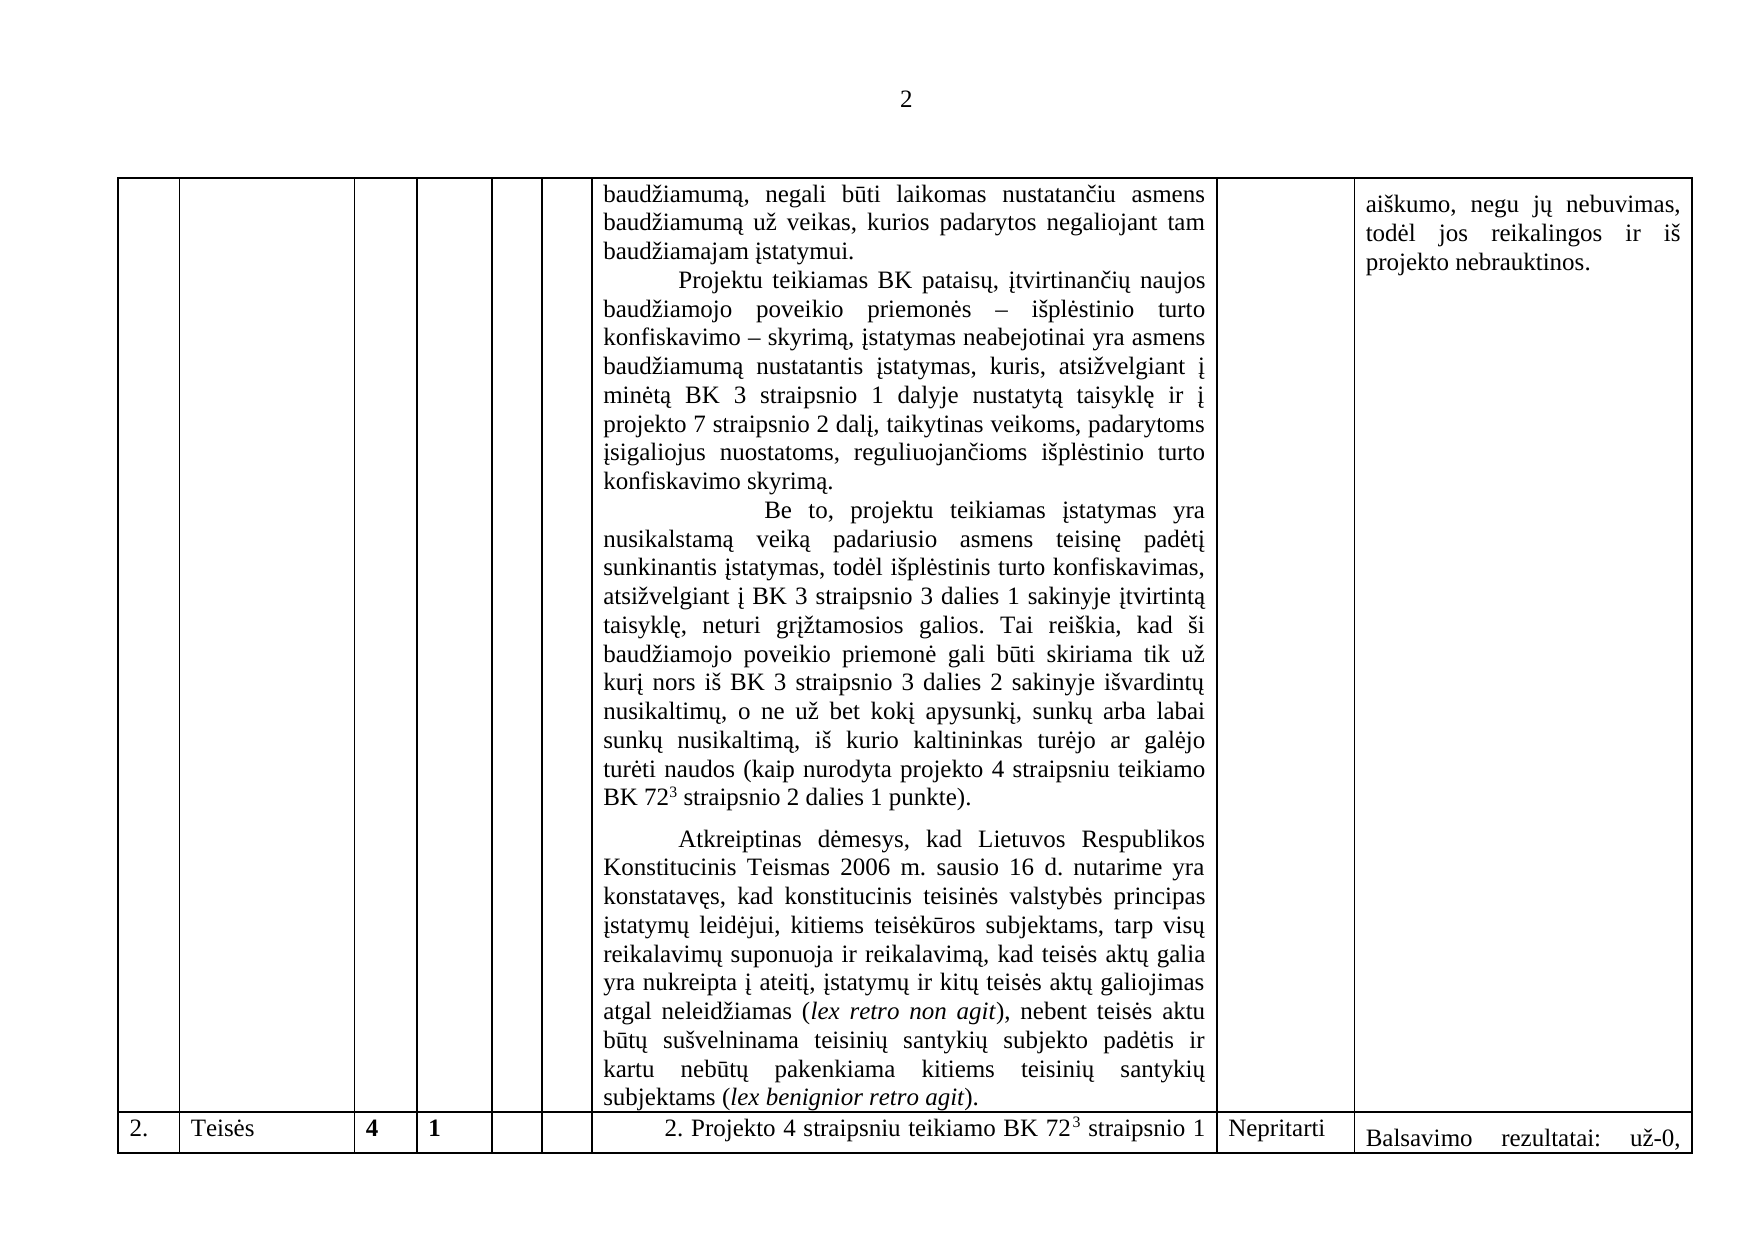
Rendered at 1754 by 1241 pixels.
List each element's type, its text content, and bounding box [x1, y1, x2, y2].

table_cell aiškumo, negu jų nebuvimas, todėl jos reikalingos ir iš projekto nebrauktinos. [1355, 179, 1691, 1111]
table_cell 4 [355, 1113, 416, 1152]
table_cell 1 [418, 1113, 491, 1152]
table_cell 2. Projekto 4 straipsniu teikiamo BK 723 straipsnio 1 [593, 1113, 1216, 1152]
table_cell [1218, 179, 1354, 1111]
table_cell 2. [119, 1113, 179, 1152]
table_cell Balsavimo rezultatai: už-0, [1355, 1113, 1691, 1152]
table_cell Teisės [180, 1113, 354, 1152]
table_cell [543, 1113, 591, 1152]
table_cell Nepritarti [1218, 1113, 1354, 1152]
table_cell baudžiamumą, negali būti laikomas nustatančiu asmens baudžiamumą už veikas, kurios padarytos negaliojant tam baudžiamajam įstatymui. Projektu teikiamas BK pataisų, įtvirtinančių naujos baudžiamojo poveikio priemonės – išplėstinio turto konfiskavimo – skyrimą, įstatymas neabejotinai yra asmens baudžiamumą nustatantis įstatymas, kuris, atsižvelgiant į minėtą BK 3 straipsnio 1 dalyje nustatytą taisyklę ir į projekto 7 straipsnio 2 dalį, taikytinas veikoms, padarytoms įsigaliojus nuostatoms, reguliuojančioms išplėstinio turto konfiskavimo skyrimą. Be to, projektu teikiamas įstatymas yra nusikalstamą veiką padariusio asmens teisinę padėtį sunkinantis įstatymas, todėl išplėstinis turto konfiskavimas, atsižvelgiant į BK 3 straipsnio 3 dalies 1 sakinyje įtvirtintą taisyklę, neturi grįžtamosios galios. Tai reiškia, kad ši baudžiamojo poveikio priemonė gali būti skiriama tik už kurį nors iš BK 3 straipsnio 3 dalies 2 sakinyje išvardintų nusikaltimų, o ne už bet kokį apysunkį, sunkų arba labai sunkų nusikaltimą, iš kurio kaltininkas turėjo ar galėjo turėti naudos (kaip nurodyta projekto 4 straipsniu teikiamo BK 723 straipsnio 2 dalies 1 punkte). Atkreiptinas dėmesys, kad Lietuvos Respublikos Konstitucinis Teismas 2006 m. sausio 16 d. nutarime yra konstatavęs, kad konstitucinis teisinės valstybės principas įstatymų leidėjui, kitiems teisėkūros subjektams, tarp visų reikalavimų suponuoja ir reikalavimą, kad teisės aktų galia yra nukreipta į ateitį, įstatymų ir kitų teisės aktų galiojimas atgal neleidžiamas (lex retro non agit), nebent teisės aktu būtų sušvelninama teisinių santykių subjekto padėtis ir kartu nebūtų pakenkiama kitiems teisinių santykių subjektams (lex benignior retro agit). [593, 179, 1216, 1111]
table_cell [119, 179, 179, 1111]
table_cell [493, 1113, 541, 1152]
table_cell [180, 179, 354, 1111]
table_cell [355, 179, 416, 1111]
table_cell [418, 179, 491, 1111]
table_cell [543, 179, 591, 1111]
table_cell [493, 179, 541, 1111]
